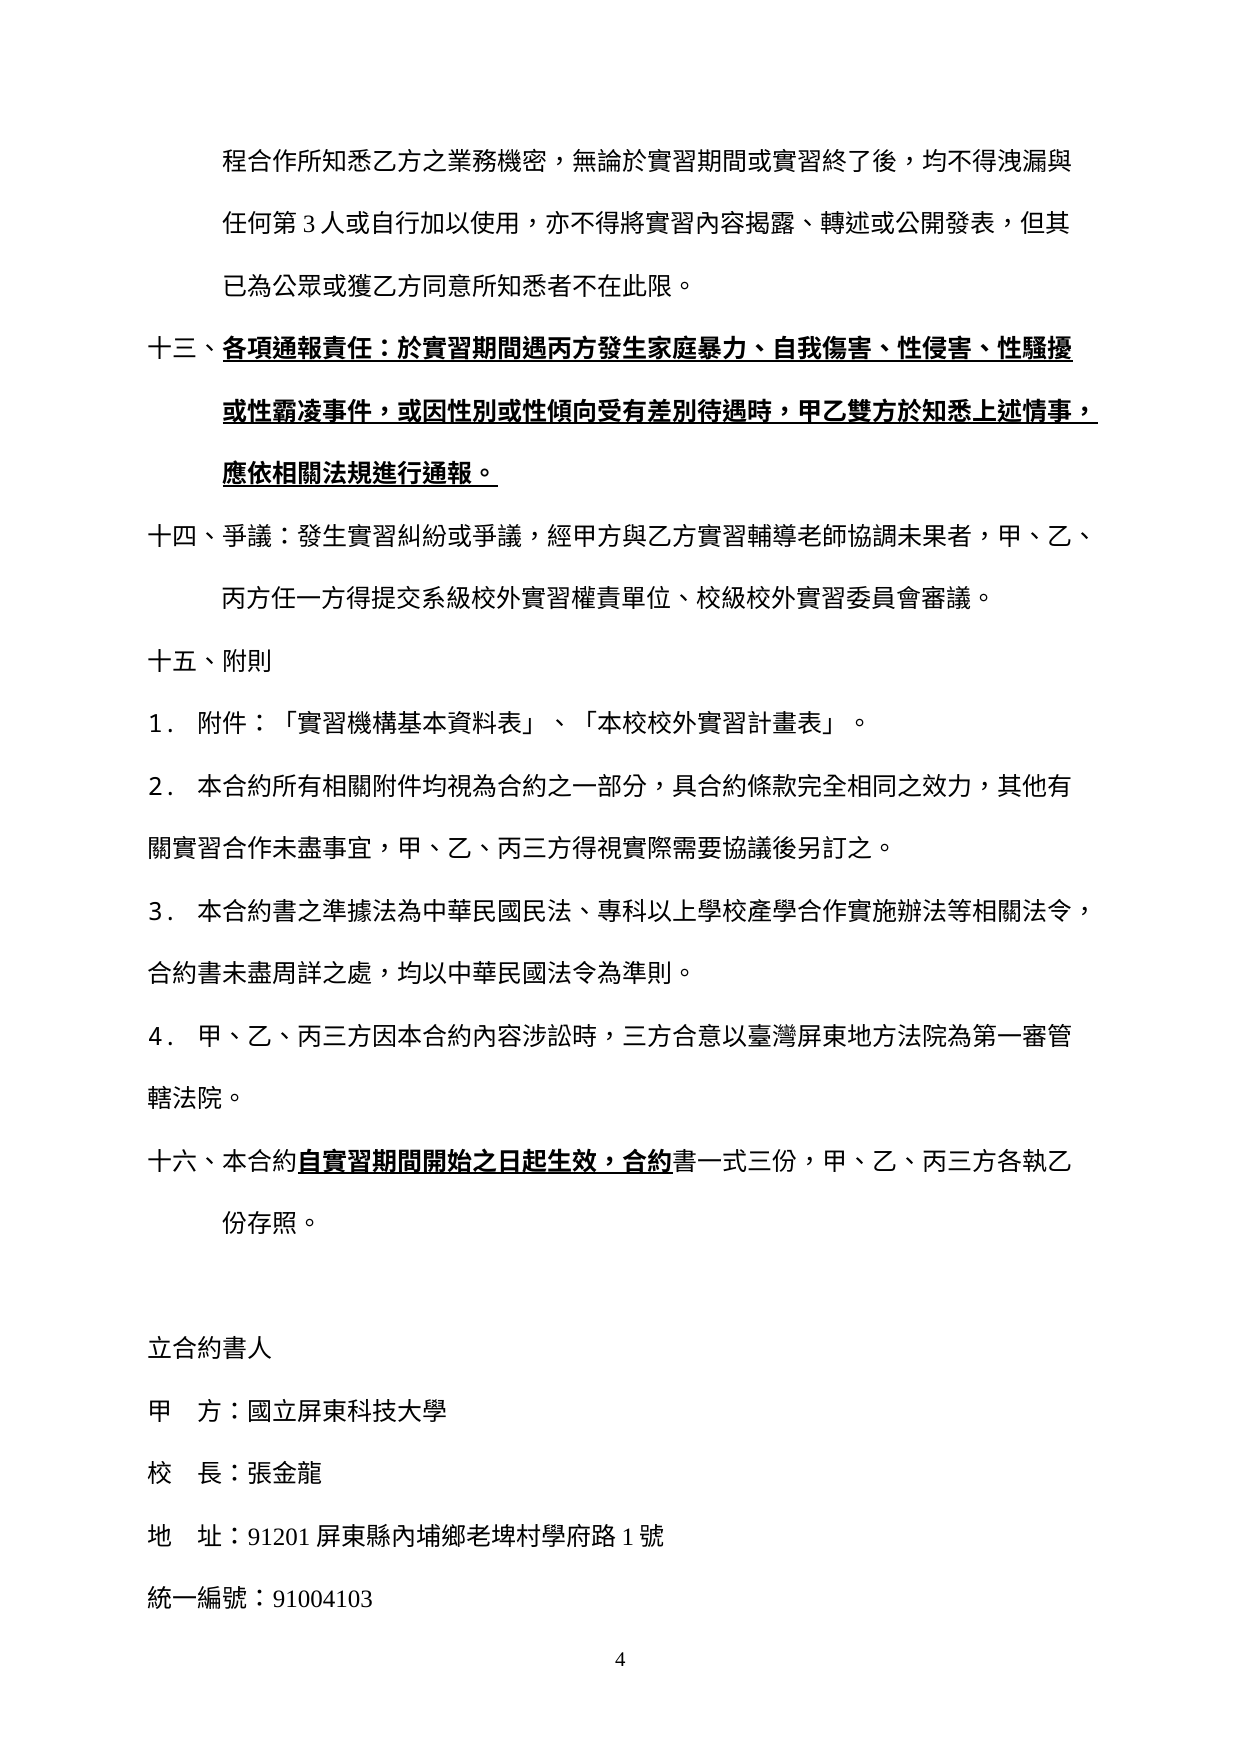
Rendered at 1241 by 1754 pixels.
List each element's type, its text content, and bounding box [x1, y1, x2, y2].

text 地 址：91201 屏東縣內埔鄉老埤村學府路1號 [148, 1493, 992, 1555]
text 立合約書人 [148, 1305, 992, 1368]
text 十四、爭議：發生實習糾紛或爭議，經甲方與乙方實習輔導老師協調未果者，甲、乙、丙方任一方得提交系級校外實習權責單位、校級校外實習委員會審議。 [148, 493, 1089, 618]
list 本合約書之準據法為中華民國民法、專科以上學校產學合作實施辦法等相關法令，合約書未盡周詳之處，均以中華民國法令為準則。 [148, 868, 1090, 993]
list 本合約所有相關附件均視為合約之一部分，具合約條款完全相同之效力，其他有關實習合作未盡事宜，甲、乙、丙三方得視實際需要協議後另訂之。 [148, 743, 1090, 868]
text 校 長：張金龍 [148, 1430, 992, 1493]
list 甲、乙、丙三方因本合約內容涉訟時，三方合意以臺灣屏東地方法院為第一審管轄法院。 [148, 993, 1090, 1118]
text 十五、附則 [148, 618, 1089, 680]
text 統一編號：91004103 [148, 1555, 992, 1618]
text 程合作所知悉乙方之業務機密，無論於實習期間或實習終了後，均不得洩漏與任何第3人或自行加以使用，亦不得將實習內容揭露、轉述或公開發表，但其已為公眾或獲乙方同意所知悉者不在此限。 [148, 118, 1090, 305]
text 十六、本合約自實習期間開始之日起生效，合約書一式三份，甲、乙、丙三方各執乙份存照。 [148, 1118, 1090, 1243]
list 附件：「實習機構基本資料表」、「本校校外實習計畫表」。 [148, 680, 1090, 743]
text 十三、各項通報責任：於實習期間遇丙方發生家庭暴力、自我傷害、性侵害、性騷擾或性霸凌事件，或因性別或性傾向受有差別待遇時，甲乙雙方於知悉上述情事，應依相關法規進行通報。 [148, 305, 1090, 493]
text 甲 方：國立屏東科技大學 [148, 1368, 992, 1430]
